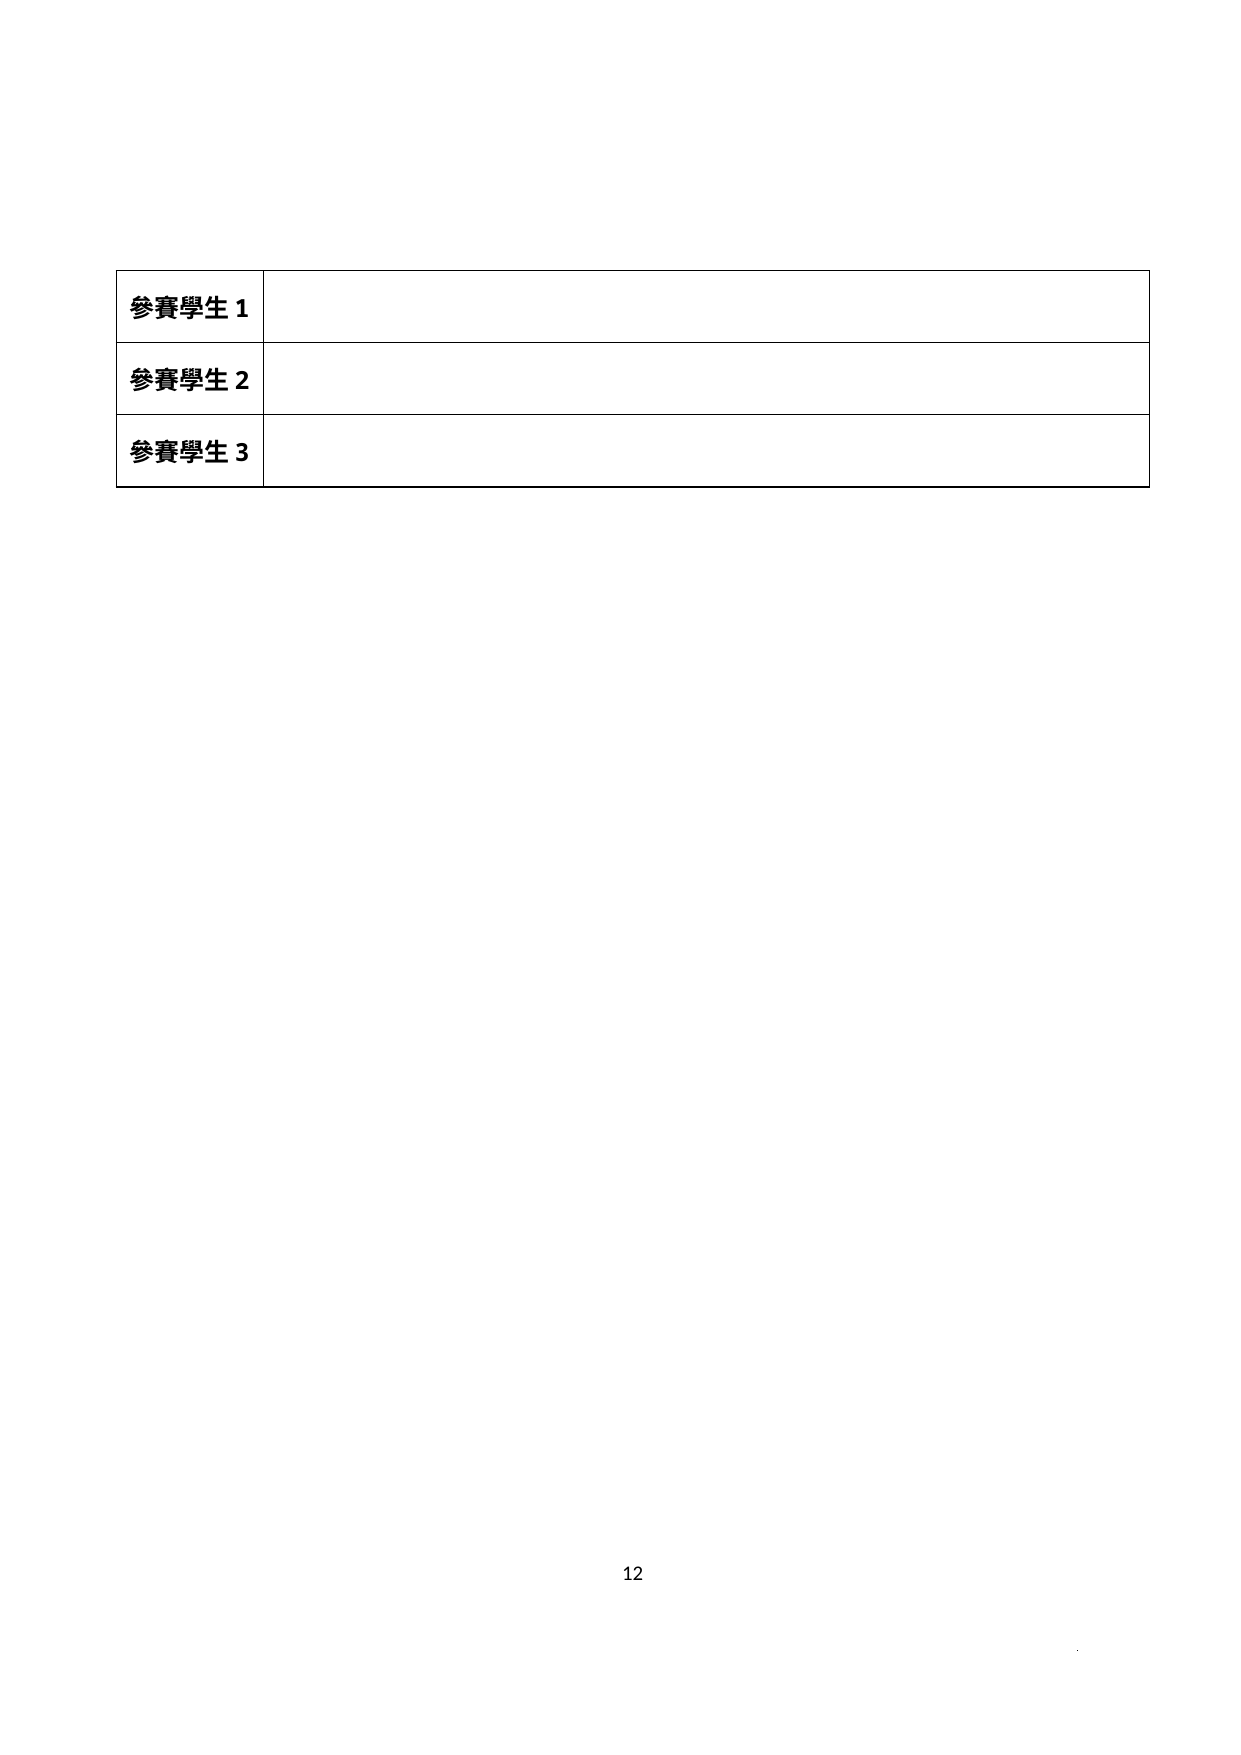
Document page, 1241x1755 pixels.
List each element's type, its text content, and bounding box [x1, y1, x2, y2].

table_cell [264, 415, 1149, 486]
table_cell 參賽學生2 [117, 343, 263, 414]
table_cell [264, 271, 1149, 342]
table_cell [264, 343, 1149, 414]
table_cell 參賽學生1 [117, 271, 263, 342]
table_cell 參賽學生3 [117, 415, 263, 486]
